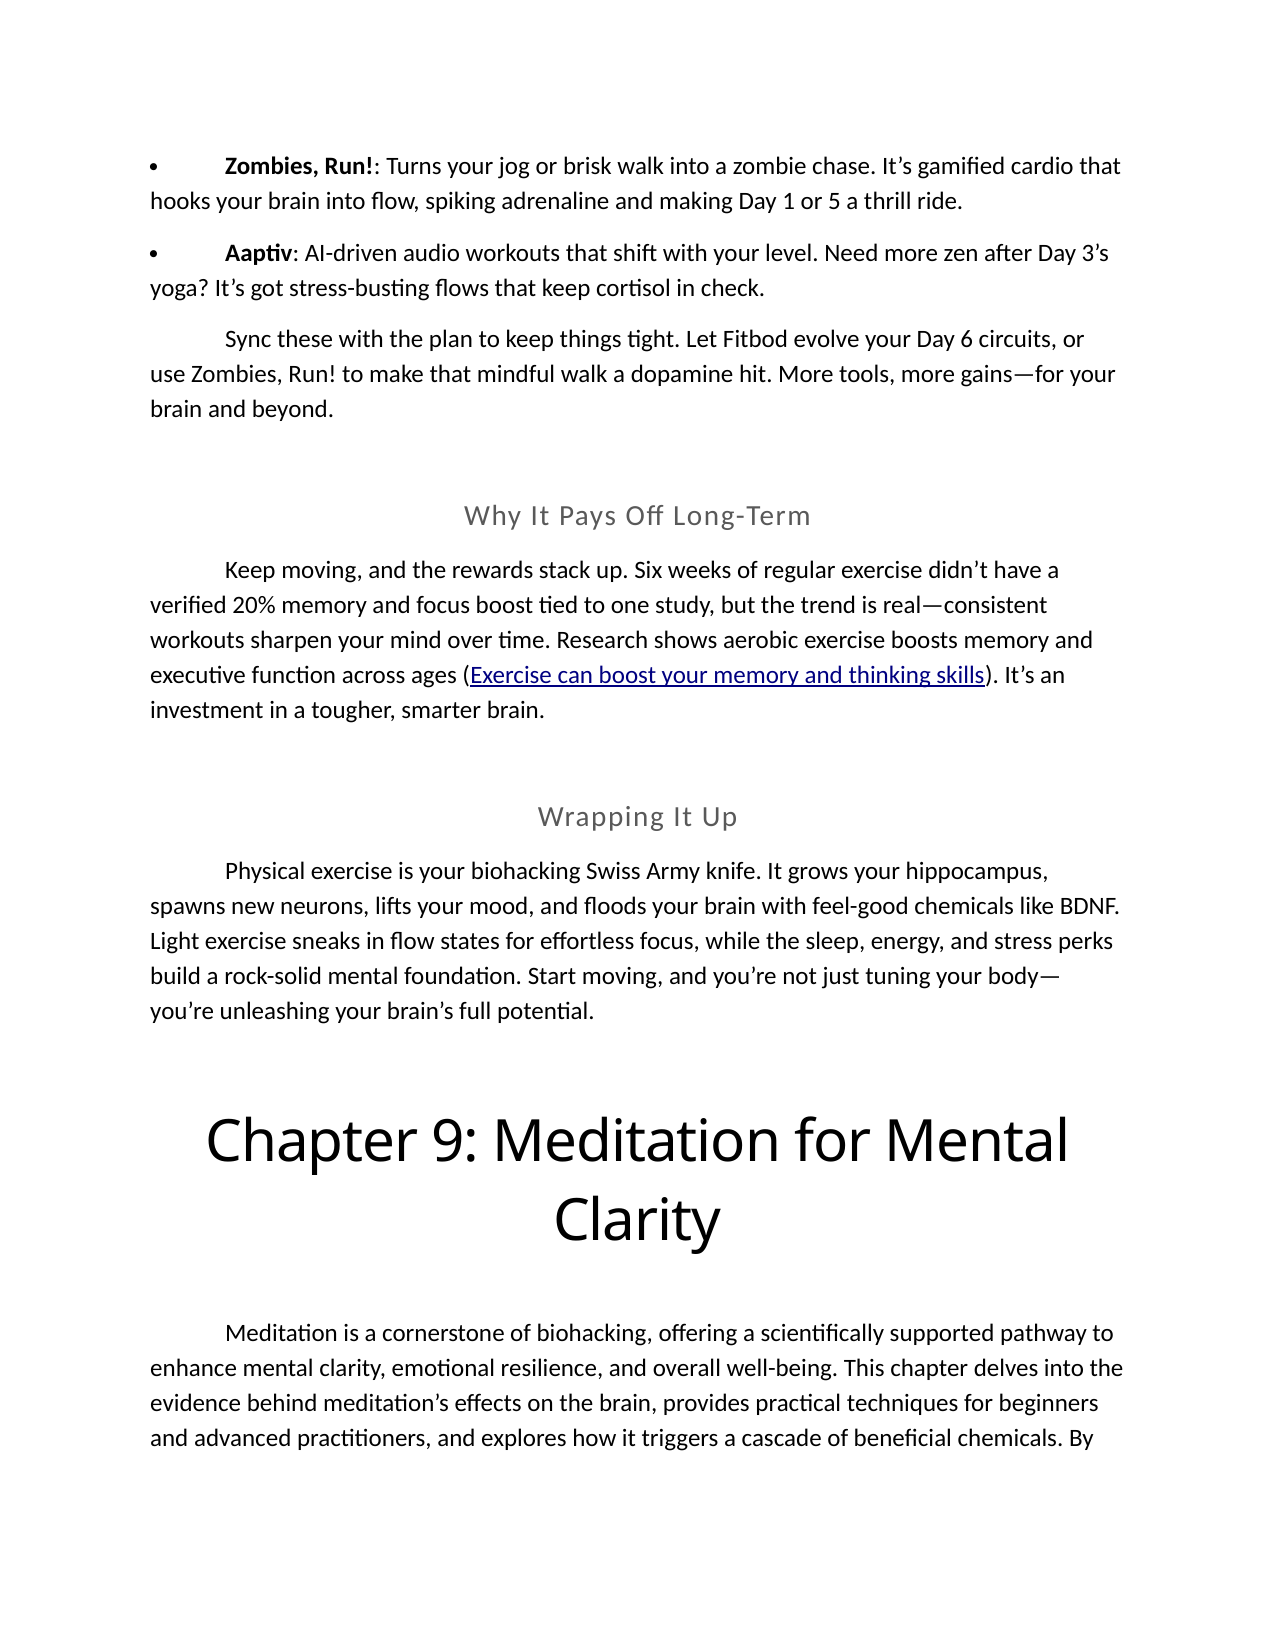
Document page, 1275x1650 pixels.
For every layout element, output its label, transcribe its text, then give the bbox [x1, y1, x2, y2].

subtitle Why It Pays Off Long-Term [150, 497, 1125, 532]
text Keep moving, and the rewards stack up. Six weeks of regular exercise didn’t have a verified 20% memory and focus boost tied to one study, but the trend is real—consistent workouts sharpen your mind over time. Research shows aerobic exercise boosts memory and executive function across ages (Exercise can boost your memory and thinking skills). It’s an investment in a tougher, smarter brain. [150, 554, 1125, 725]
list Zombies, Run!: Turns your jog or brisk walk into a zombie chase. It’s gamified cardio that hooks your brain into flow, spiking adrenaline and making Day 1 or 5 a thrill ride. [150, 150, 1125, 216]
title Chapter 9: Meditation for Mental Clarity [150, 1098, 1125, 1257]
text Meditation is a cornerstone of biohacking, offering a scientifically supported pathway to enhance mental clarity, emotional resilience, and overall well-being. This chapter delves into the evidence behind meditation’s effects on the brain, provides practical techniques for beginners and advanced practitioners, and explores how it triggers a cascade of beneficial chemicals. By [150, 1317, 1125, 1453]
subtitle Wrapping It Up [150, 798, 1125, 833]
text Physical exercise is your biohacking Swiss Army knife. It grows your hippocampus, spawns new neurons, lifts your mood, and floods your brain with feel-good chemicals like BDNF. Light exercise sneaks in flow states for effortless focus, while the sleep, energy, and stress perks build a rock-solid mental foundation. Start moving, and you’re not just tuning your body—you’re unleashing your brain’s full potential. [150, 855, 1125, 1026]
list Aaptiv: AI-driven audio workouts that shift with your level. Need more zen after Day 3’s yoga? It’s got stress-busting flows that keep cortisol in check. [150, 237, 1125, 302]
text Sync these with the plan to keep things tight. Let Fitbod evolve your Day 6 circuits, or use Zombies, Run! to make that mindful walk a dopamine hit. More tools, more gains—for your brain and beyond. [150, 323, 1125, 424]
